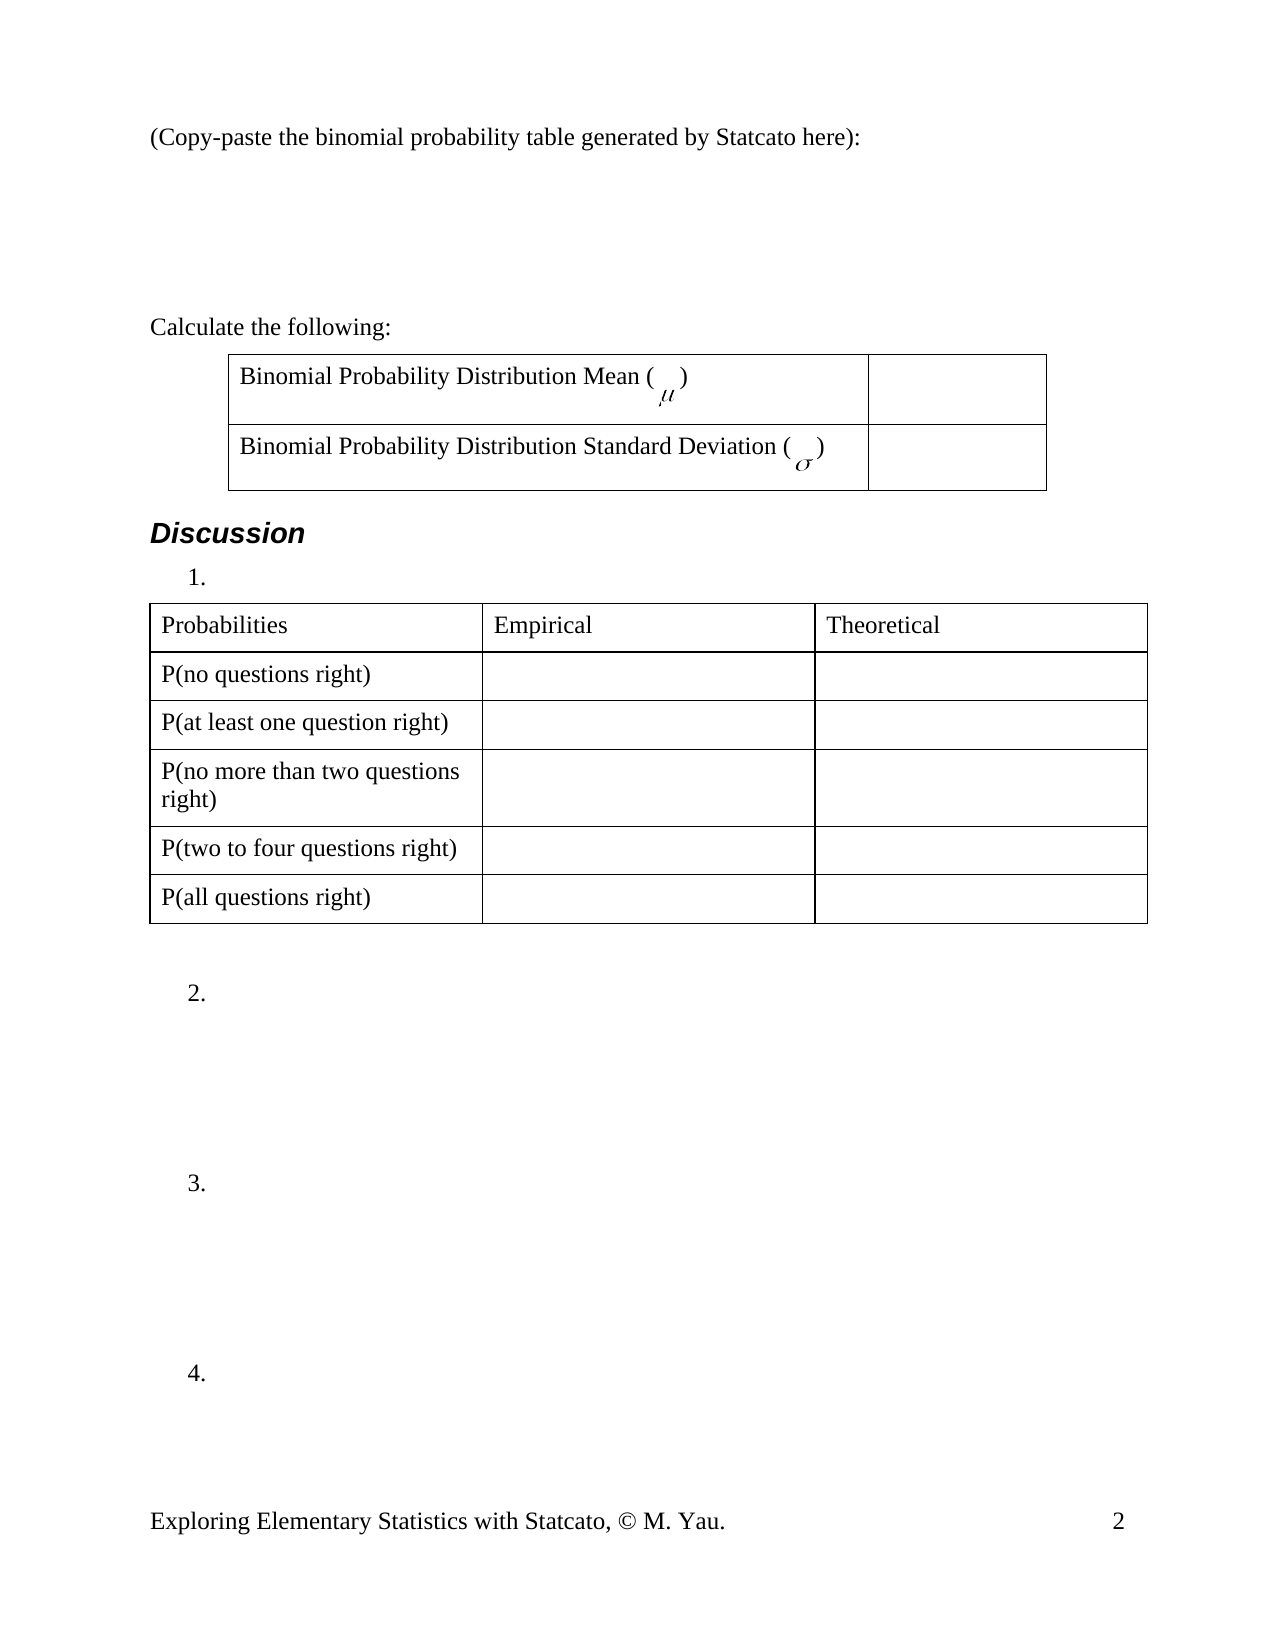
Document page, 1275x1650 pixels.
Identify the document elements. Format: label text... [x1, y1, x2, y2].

table_cell [816, 653, 1147, 700]
table_cell [869, 425, 1046, 489]
table_header Probabilities [151, 604, 482, 651]
table_cell P(no questions right) [151, 653, 482, 700]
table_cell [483, 750, 814, 826]
table_cell P(two to four questions right) [151, 827, 482, 874]
table_header Binomial Probability Distribution Mean () [229, 355, 868, 424]
text Calculate the following: [150, 312, 1125, 341]
table_header Empirical [483, 604, 814, 651]
table_header Theoretical [816, 604, 1147, 651]
table_cell [816, 875, 1147, 923]
table_cell [483, 653, 814, 700]
table_cell [816, 701, 1147, 748]
table_cell [483, 875, 814, 923]
table_header [869, 355, 1046, 424]
table_cell Binomial Probability Distribution Standard Deviation () [229, 425, 868, 489]
text (Copy-paste the binomial probability table generated by Statcato here): [150, 122, 1125, 151]
table_cell P(no more than two questions right) [151, 750, 482, 826]
table_cell [483, 827, 814, 874]
table_cell [483, 701, 814, 748]
table_cell [816, 827, 1147, 874]
subtitle Discussion [150, 516, 1125, 549]
table_cell P(at least one question right) [151, 701, 482, 748]
table_cell P(all questions right) [151, 875, 482, 923]
table_cell [816, 750, 1147, 826]
